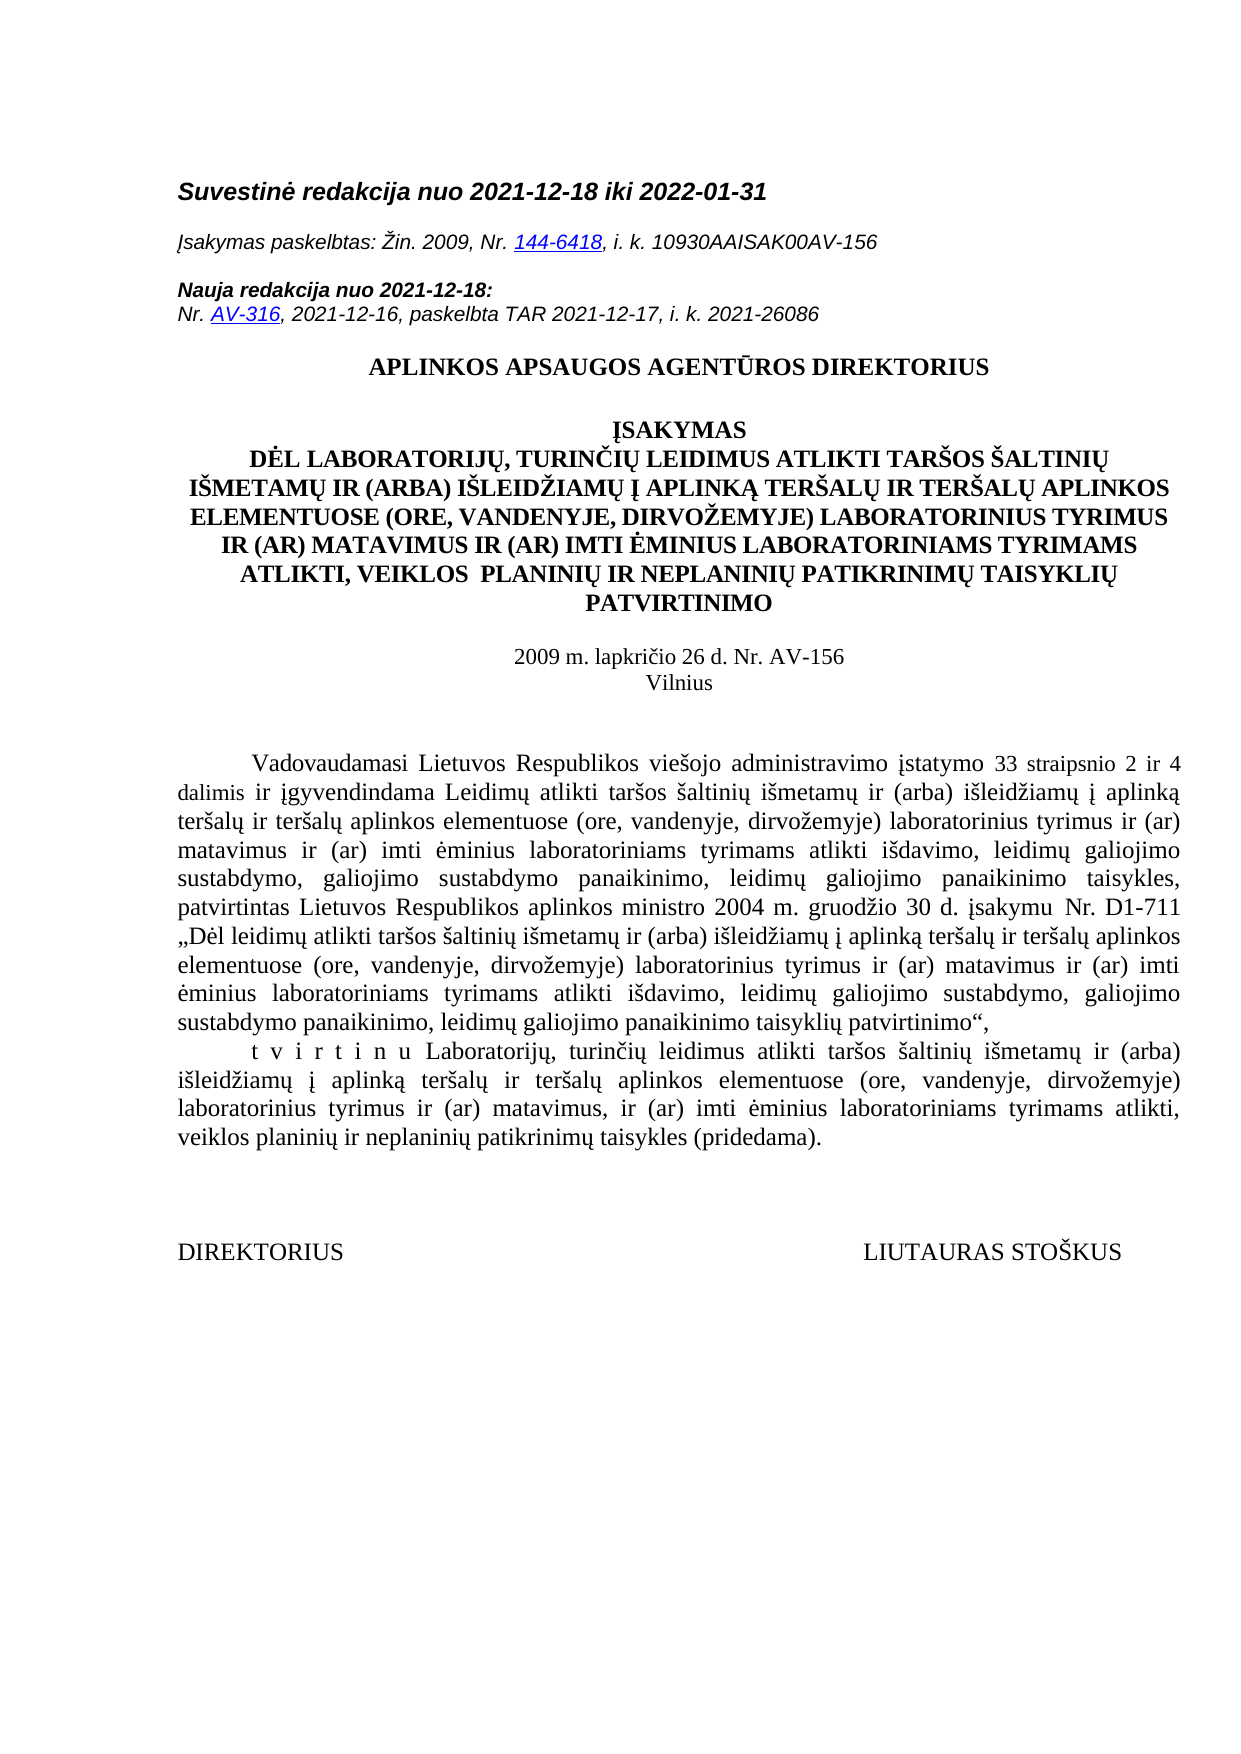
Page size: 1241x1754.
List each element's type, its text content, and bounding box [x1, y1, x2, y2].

text ĮSAKYMAS [177, 416, 1181, 444]
text Nauja redakcija nuo 2021-12-18: [177, 278, 1181, 302]
text t v i r t i n u Laboratorijų, turinčių leidimus atlikti taršos šaltinių išmetamų ir (arba) išleidžiamų į aplinką teršalų ir teršalų aplinkos elementuose (ore, vandenyje, dirvožemyje) laboratorinius tyrimus ir (ar) matavimus, ir (ar) imti ėminius laboratoriniams tyrimams atlikti, veiklos planinių ir neplaninių patikrinimų taisykles (pridedama). [177, 1036, 1181, 1151]
text Vilnius [177, 669, 1181, 696]
text Nr. AV-316, 2021-12-16, paskelbta TAR 2021-12-17, i. k. 2021-26086 [177, 302, 1181, 326]
text Direktorius Liutauras Stoškus [177, 1237, 1181, 1266]
text Vadovaudamasi Lietuvos Respublikos viešojo administravimo įstatymo 33 straipsnio 2 ir 4 dalimis ir įgyvendindama Leidimų atlikti taršos šaltinių išmetamų ir (arba) išleidžiamų į aplinką teršalų ir teršalų aplinkos elementuose (ore, vandenyje, dirvožemyje) laboratorinius tyrimus ir (ar) matavimus ir (ar) imti ėminius laboratoriniams tyrimams atlikti išdavimo, leidimų galiojimo sustabdymo, galiojimo sustabdymo panaikinimo, leidimų galiojimo panaikinimo taisykles, patvirtintas Lietuvos Respublikos aplinkos ministro 2004 m. gruodžio 30 d. įsakymu Nr. D1-711 „Dėl leidimų atlikti taršos šaltinių išmetamų ir (arba) išleidžiamų į aplinką teršalų ir teršalų aplinkos elementuose (ore, vandenyje, dirvožemyje) laboratorinius tyrimus ir (ar) matavimus ir (ar) imti ėminius laboratoriniams tyrimams atlikti išdavimo, leidimų galiojimo sustabdymo, galiojimo sustabdymo panaikinimo, leidimų galiojimo panaikinimo taisyklių patvirtinimo“, [177, 748, 1181, 1036]
text APLINKOS APSAUGOS AGENTŪROS DIREKTORIUS [177, 352, 1181, 381]
text Įsakymas paskelbtas: Žin. 2009, Nr. 144-6418, i. k. 10930AAISAK00AV-156 [177, 230, 1181, 254]
text Suvestinė redakcija nuo 2021-12-18 iki 2022-01-31 [177, 177, 1181, 206]
text 2009 m. lapkričio 26 d. Nr. AV-156 [177, 643, 1181, 669]
text DĖL LABORATORIJŲ, TURINČIŲ LEIDIMUS ATLIKTI TARŠOS ŠALTINIŲ IŠMETAMŲ IR (ARBA) IŠLEIDŽIAMŲ Į APLINKĄ TERŠALŲ IR TERŠALŲ APLINKOS ELEMENTUOSE (ORE, VANDENYJE, DIRVOŽEMYJE) LABORATORINIUS TYRIMUS IR (AR) MATAVIMUS IR (AR) IMTI ĖMINIUS LABORATORINIAMS TYRIMAMS ATLIKTI, VEIKLOS PLANINIŲ IR NEPLANINIŲ PATIKRINIMŲ TAISYKLIŲ PATVIRTINIMO [177, 444, 1181, 617]
